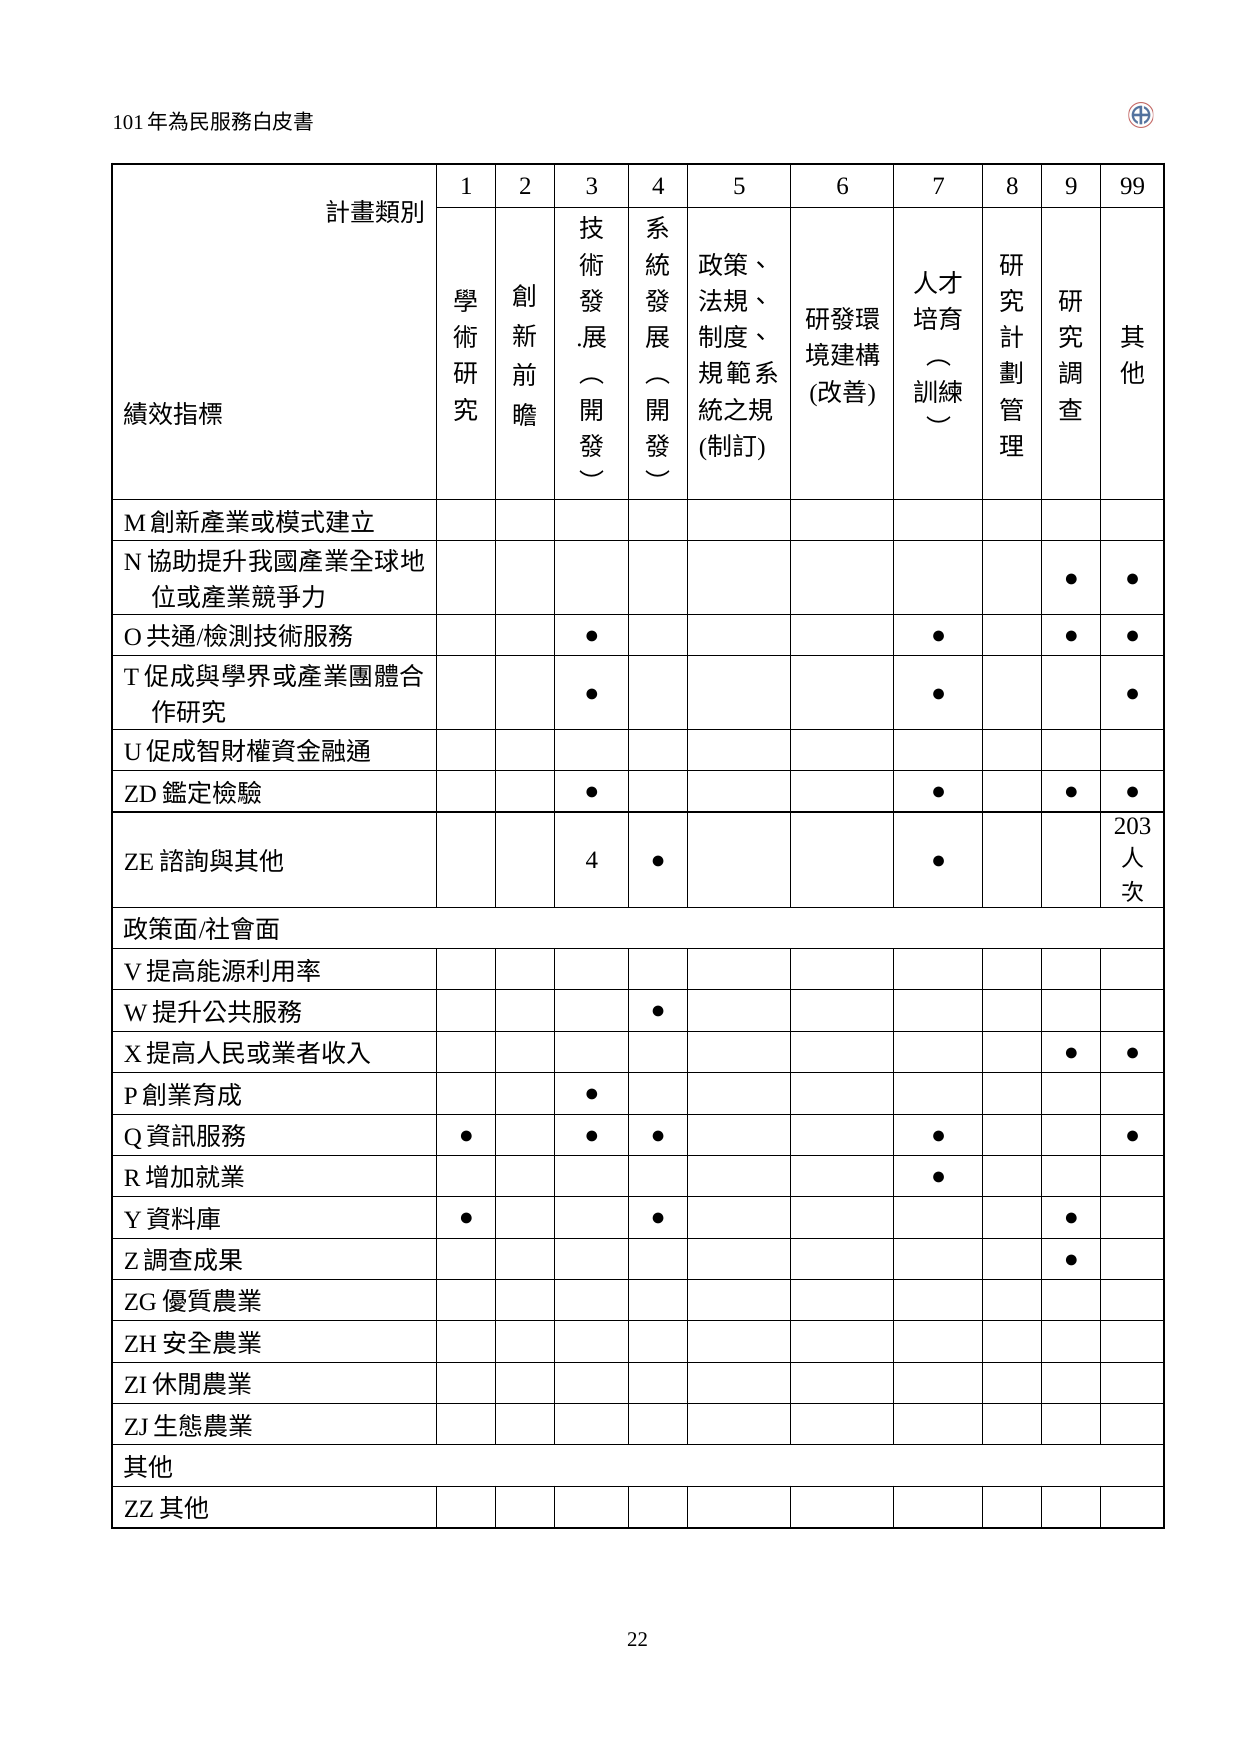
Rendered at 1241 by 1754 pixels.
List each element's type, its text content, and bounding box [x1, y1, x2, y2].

table_cell [437, 1363, 495, 1403]
table_cell ● [1101, 1032, 1163, 1072]
table_cell [688, 615, 790, 655]
table_cell [1101, 730, 1163, 770]
table_cell [555, 1156, 628, 1196]
table_cell [688, 949, 790, 989]
table_cell [1101, 990, 1163, 1031]
table_cell [496, 1321, 554, 1362]
table_cell [629, 949, 687, 989]
table_cell [791, 1115, 893, 1155]
table_cell ● [1101, 771, 1163, 811]
table_cell [688, 500, 790, 540]
table_cell [1042, 1115, 1100, 1155]
table_cell [555, 1197, 628, 1237]
table_cell [791, 1487, 893, 1527]
table_cell [629, 1280, 687, 1320]
table_cell 研究計劃管理 [983, 208, 1041, 499]
table_cell [894, 1032, 982, 1072]
table_cell [1042, 730, 1100, 770]
table_cell [1101, 1280, 1163, 1320]
table_cell [791, 1321, 893, 1362]
table_cell [983, 990, 1041, 1031]
table_cell [688, 1280, 790, 1320]
table_cell [496, 1487, 554, 1527]
table_header 4 [629, 165, 687, 207]
table_cell [437, 813, 495, 907]
table_cell 政策、 法規、 制度、 規範系統之規 (制訂) [688, 208, 790, 499]
table_cell ● [1101, 656, 1163, 729]
table_cell ● [629, 813, 687, 907]
table_cell [894, 730, 982, 770]
table_cell [555, 990, 628, 1031]
table_cell [791, 990, 893, 1031]
table_cell P創業育成 [113, 1073, 436, 1113]
table_cell ZH安全農業 [113, 1321, 436, 1362]
table_cell [437, 615, 495, 655]
table_cell [496, 615, 554, 655]
table_cell [1042, 500, 1100, 540]
table_header 1 [437, 165, 495, 207]
table_cell [1101, 1487, 1163, 1527]
table_cell [496, 1363, 554, 1403]
table_cell [894, 1404, 982, 1444]
table_header 2 [496, 165, 554, 207]
table_cell ZG優質農業 [113, 1280, 436, 1320]
table_header 6 [791, 165, 893, 207]
table_cell [629, 1073, 687, 1113]
table_cell [688, 1197, 790, 1237]
table_cell [1042, 1363, 1100, 1403]
table_cell [983, 500, 1041, 540]
table_cell [496, 1239, 554, 1279]
table_header 9 [1042, 165, 1100, 207]
table_cell [894, 949, 982, 989]
table_cell [437, 656, 495, 729]
table_cell [1042, 1073, 1100, 1113]
table_cell Q資訊服務 [113, 1115, 436, 1155]
table_cell M創新產業或模式建立 [113, 500, 436, 540]
table_cell ● [1042, 771, 1100, 811]
table_cell [688, 730, 790, 770]
table_cell [496, 1404, 554, 1444]
table_cell [1042, 1404, 1100, 1444]
table_cell [496, 949, 554, 989]
table_cell [1101, 500, 1163, 540]
table_cell ● [894, 1115, 982, 1155]
table_cell 技 術 發 .展 ︵ 開 發 ︶ [555, 208, 628, 499]
table_cell [791, 1073, 893, 1113]
table_cell ● [894, 656, 982, 729]
table_cell [437, 500, 495, 540]
table_cell 學 術 研 究 [437, 208, 495, 499]
table_cell 人才 培育 ︵ 訓練 ︶ [894, 208, 982, 499]
table_cell [894, 1487, 982, 1527]
table_cell [496, 813, 554, 907]
picture [1128, 102, 1154, 128]
table_cell [437, 771, 495, 811]
table_cell ● [555, 1115, 628, 1155]
table_cell ● [555, 771, 628, 811]
table_cell ● [1042, 1239, 1100, 1279]
table_cell ● [555, 615, 628, 655]
table_cell [1042, 656, 1100, 729]
table_cell [496, 1156, 554, 1196]
table_cell [983, 1321, 1041, 1362]
table_cell [437, 1239, 495, 1279]
table_cell [496, 1280, 554, 1320]
table_cell [1042, 813, 1100, 907]
table_cell [791, 1156, 893, 1196]
table_cell [496, 1115, 554, 1155]
table_cell X提高人民或業者收入 [113, 1032, 436, 1072]
table_cell [983, 1280, 1041, 1320]
table_cell [555, 1032, 628, 1072]
table_cell ZZ其他 [113, 1487, 436, 1527]
table_cell [496, 1197, 554, 1237]
table_cell [1101, 1363, 1163, 1403]
table_header 5 [688, 165, 790, 207]
table_cell [791, 813, 893, 907]
table_cell 其他 [113, 1445, 1163, 1486]
table_cell [496, 541, 554, 614]
table_cell [791, 615, 893, 655]
table_cell [555, 730, 628, 770]
table_cell ● [1042, 541, 1100, 614]
table_cell ZE諮詢與其他 [113, 813, 436, 907]
table_cell [894, 1321, 982, 1362]
table_cell [983, 1156, 1041, 1196]
table_cell [496, 1073, 554, 1113]
table_cell [791, 500, 893, 540]
table_cell [688, 990, 790, 1031]
table_cell [983, 1239, 1041, 1279]
table_cell [555, 1363, 628, 1403]
table_cell [496, 730, 554, 770]
table_cell [894, 1197, 982, 1237]
table_cell ● [894, 615, 982, 655]
table_cell ● [1042, 1197, 1100, 1237]
table_cell Z調查成果 [113, 1239, 436, 1279]
table_cell [1101, 1197, 1163, 1237]
table_cell [894, 1073, 982, 1113]
table_cell [1042, 1156, 1100, 1196]
table_cell ● [1101, 615, 1163, 655]
table_cell [983, 1404, 1041, 1444]
table_cell [688, 1032, 790, 1072]
table_cell [629, 1404, 687, 1444]
table_cell [629, 656, 687, 729]
table_cell [437, 1156, 495, 1196]
table_cell 系 統 發 展 ︵ 開 發 ︶ [629, 208, 687, 499]
table_cell [496, 656, 554, 729]
table_cell [688, 1487, 790, 1527]
table_cell ● [629, 1115, 687, 1155]
table_cell [791, 1363, 893, 1403]
table_cell [688, 541, 790, 614]
table_header 3 [555, 165, 628, 207]
table_cell [688, 1239, 790, 1279]
table_cell [894, 1239, 982, 1279]
table_cell 4 [555, 813, 628, 907]
table_cell [791, 1239, 893, 1279]
table_cell [1101, 949, 1163, 989]
table_cell ● [1042, 1032, 1100, 1072]
table_cell N協助提升我國產業全球地位或產業競爭力 [113, 541, 436, 614]
table_cell [629, 1239, 687, 1279]
table_cell [983, 813, 1041, 907]
table_cell ● [1101, 1115, 1163, 1155]
table_cell [791, 730, 893, 770]
table_cell ZD鑑定檢驗 [113, 771, 436, 811]
table_cell [437, 1280, 495, 1320]
table_cell ● [437, 1115, 495, 1155]
table_cell [894, 1363, 982, 1403]
table_cell [437, 949, 495, 989]
table_cell [1101, 1073, 1163, 1113]
table_cell ● [1101, 541, 1163, 614]
table_cell [437, 1321, 495, 1362]
table_header 99 [1101, 165, 1163, 207]
table_cell 203 人次 [1101, 813, 1163, 907]
table_cell ● [894, 813, 982, 907]
table_cell ● [629, 1197, 687, 1237]
table_cell [437, 541, 495, 614]
table_cell [629, 1321, 687, 1362]
table_cell [496, 771, 554, 811]
table_cell T促成與學界或產業團體合作研究 [113, 656, 436, 729]
table_cell [688, 1115, 790, 1155]
table_cell [555, 949, 628, 989]
table_cell [437, 990, 495, 1031]
table_cell W提升公共服務 [113, 990, 436, 1031]
table_cell [983, 730, 1041, 770]
table_cell [1101, 1404, 1163, 1444]
table_cell [688, 771, 790, 811]
table_cell [894, 541, 982, 614]
table_cell [688, 656, 790, 729]
table_cell [791, 1280, 893, 1320]
table_cell [1042, 1280, 1100, 1320]
table_cell [688, 1156, 790, 1196]
table_cell [1101, 1156, 1163, 1196]
table_cell [1042, 1487, 1100, 1527]
table_cell ● [555, 656, 628, 729]
table_cell ZJ生態農業 [113, 1404, 436, 1444]
table_cell [688, 1363, 790, 1403]
table_cell [983, 1032, 1041, 1072]
table_cell ● [1042, 615, 1100, 655]
table_cell [791, 1032, 893, 1072]
table_cell [983, 771, 1041, 811]
table_cell [555, 1280, 628, 1320]
table_cell [983, 1197, 1041, 1237]
table_cell [983, 615, 1041, 655]
table_cell 政策面/社會面 [113, 908, 1163, 948]
table_cell [629, 615, 687, 655]
table_cell [496, 990, 554, 1031]
table_cell ● [894, 771, 982, 811]
table_cell [555, 1404, 628, 1444]
table_cell [437, 1487, 495, 1527]
table_cell U促成智財權資金融通 [113, 730, 436, 770]
table_cell [629, 541, 687, 614]
table_cell ● [629, 990, 687, 1031]
table_header 7 [894, 165, 982, 207]
table_cell [791, 1404, 893, 1444]
table_cell V提高能源利用率 [113, 949, 436, 989]
table_cell [894, 1280, 982, 1320]
table_cell [629, 1156, 687, 1196]
table_cell [629, 730, 687, 770]
table_cell [437, 1032, 495, 1072]
table_cell [688, 813, 790, 907]
table_cell [1101, 1239, 1163, 1279]
table_cell 研究調查 [1042, 208, 1100, 499]
table_cell [629, 1363, 687, 1403]
table_cell [496, 1032, 554, 1072]
table_cell ● [555, 1073, 628, 1113]
table_cell 創 新 前 瞻 [496, 208, 554, 499]
table_cell [983, 541, 1041, 614]
table_cell [1042, 1321, 1100, 1362]
table_cell [688, 1321, 790, 1362]
table_cell [983, 1363, 1041, 1403]
table_cell [555, 1321, 628, 1362]
table_cell [688, 1073, 790, 1113]
table_cell [983, 656, 1041, 729]
table_cell [983, 1487, 1041, 1527]
table_cell 其他 [1101, 208, 1163, 499]
table_cell [437, 730, 495, 770]
table_cell [791, 656, 893, 729]
table_cell [437, 1404, 495, 1444]
table_cell [629, 771, 687, 811]
table_cell [1101, 1321, 1163, 1362]
table_cell [555, 1487, 628, 1527]
table_cell [894, 990, 982, 1031]
table_cell ZI休閒農業 [113, 1363, 436, 1403]
table_cell [791, 541, 893, 614]
table_cell [555, 500, 628, 540]
table_cell [983, 949, 1041, 989]
table_cell [496, 500, 554, 540]
table_cell [629, 1487, 687, 1527]
table_cell [1042, 949, 1100, 989]
table_cell [688, 1404, 790, 1444]
table_cell [629, 500, 687, 540]
table_cell [894, 500, 982, 540]
table_cell [1042, 990, 1100, 1031]
table_cell R增加就業 [113, 1156, 436, 1196]
table_cell [791, 771, 893, 811]
table_cell [983, 1115, 1041, 1155]
table_cell [791, 949, 893, 989]
table_cell [629, 1032, 687, 1072]
table_cell O共通/檢測技術服務 [113, 615, 436, 655]
table_cell Y資料庫 [113, 1197, 436, 1237]
table_cell [983, 1073, 1041, 1113]
table_cell ● [894, 1156, 982, 1196]
table_header 8 [983, 165, 1041, 207]
table_cell [437, 1073, 495, 1113]
table_cell ● [437, 1197, 495, 1237]
table_header 計畫類別 績效指標 [113, 165, 436, 499]
table_cell [555, 541, 628, 614]
table_cell 研發環 境建構 (改善) [791, 208, 893, 499]
table_cell [555, 1239, 628, 1279]
table_cell [791, 1197, 893, 1237]
